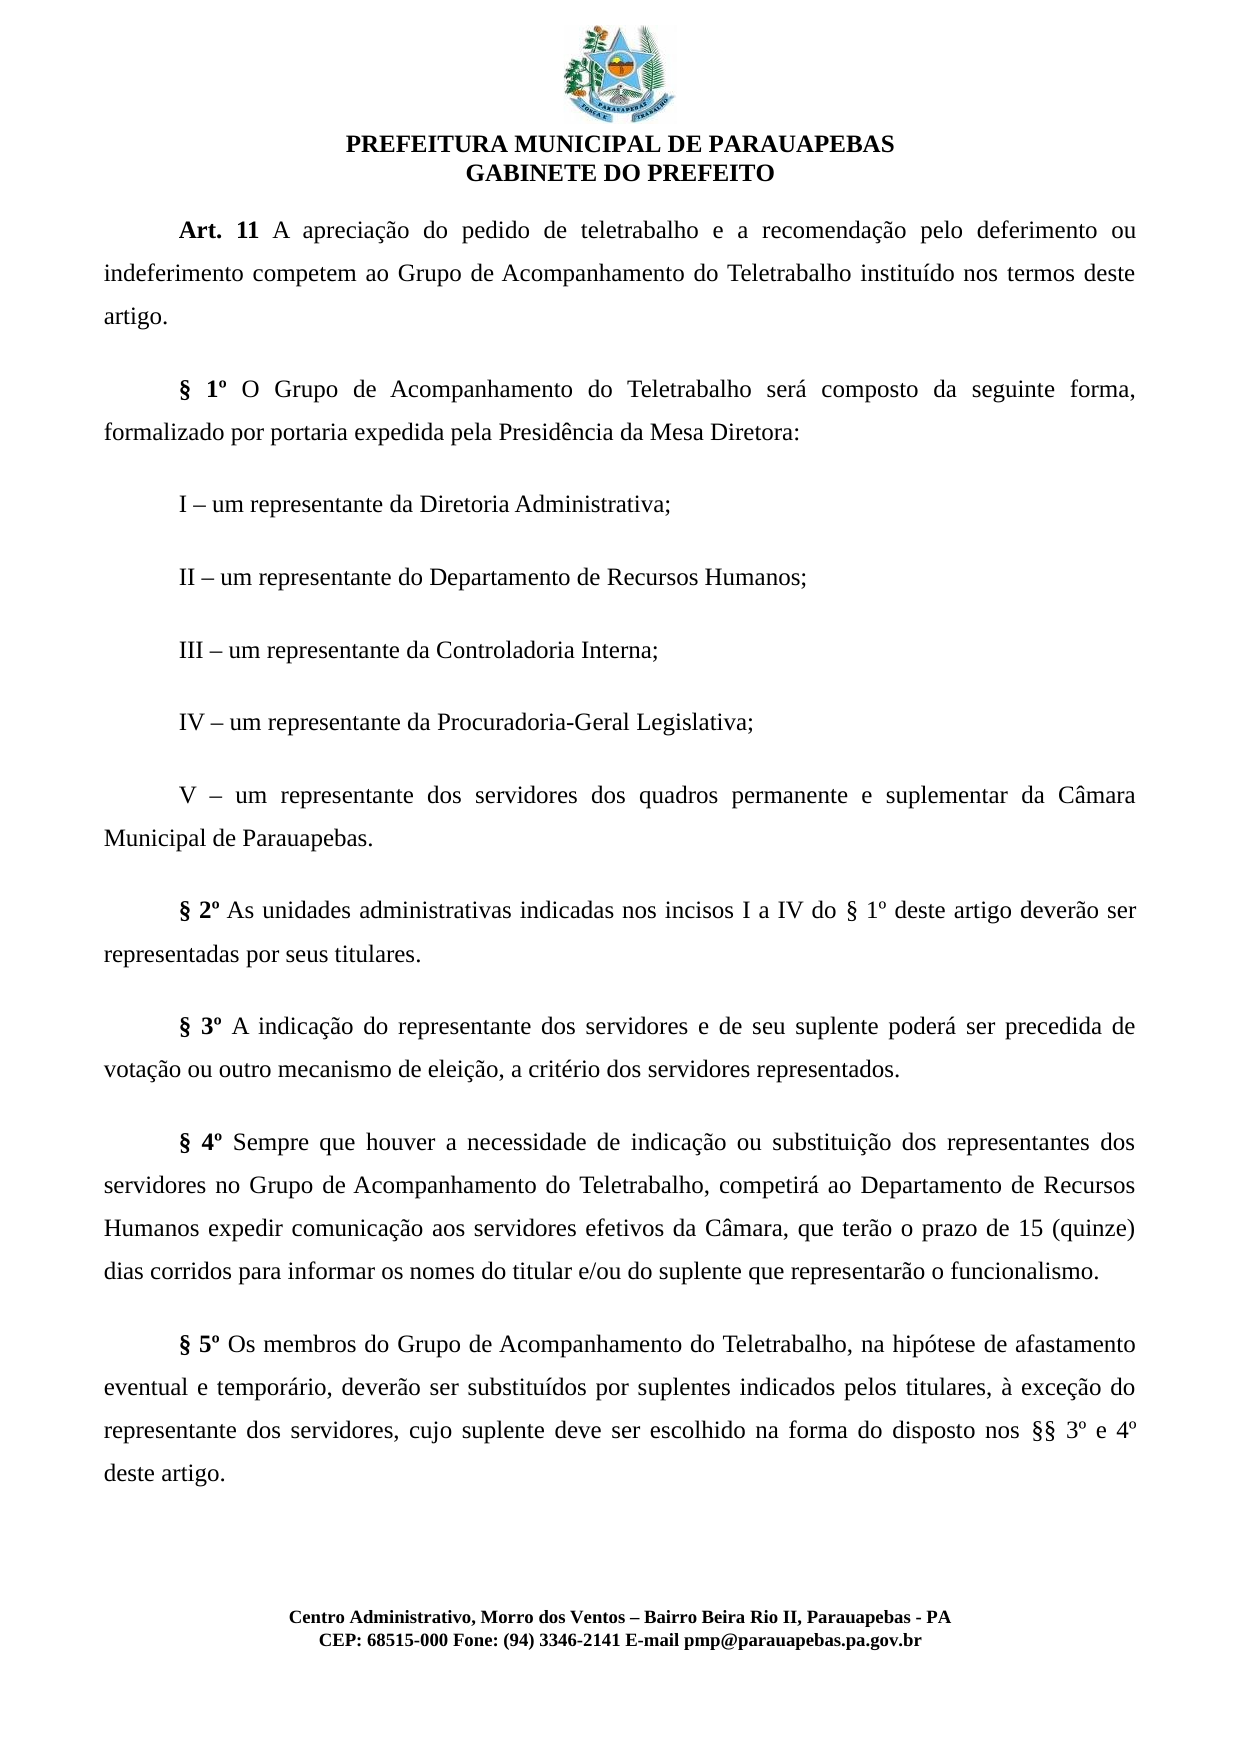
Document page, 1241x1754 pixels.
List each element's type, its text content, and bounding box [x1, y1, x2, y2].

text § 3º A indicação do representante dos servidores e de seu suplente poderá ser precedida de votação ou outro mecanismo de eleição, a critério dos servidores representados. [103, 1011, 1137, 1083]
text Art. 11 A apreciação do pedido de teletrabalho e a recomendação pelo deferimento ou indeferimento competem ao Grupo de Acompanhamento do Teletrabalho instituído nos termos deste artigo. [103, 215, 1137, 330]
text § 5º Os membros do Grupo de Acompanhamento do Teletrabalho, na hipótese de afastamento eventual e temporário, deverão ser substituídos por suplentes indicados pelos titulares, à exceção do representante dos servidores, cujo suplente deve ser escolhido na forma do disposto nos §§ 3º e 4º deste artigo. [103, 1329, 1137, 1487]
text § 2º As unidades administrativas indicadas nos incisos I a IV do § 1º deste artigo deverão ser representadas por seus titulares. [103, 896, 1137, 967]
text IV – um representante da Procuradoria-Geral Legislativa; [103, 707, 1137, 736]
text § 4º Sempre que houver a necessidade de indicação ou substituição dos representantes dos servidores no Grupo de Acompanhamento do Teletrabalho, competirá ao Departamento de Recursos Humanos expedir comunicação aos servidores efetivos da Câmara, que terão o prazo de 15 (quinze) dias corridos para informar os nomes do titular e/ou do suplente que representarão o funcionalismo. [103, 1127, 1137, 1285]
text § 1º O Grupo de Acompanhamento do Teletrabalho será composto da seguinte forma, formalizado por portaria expedida pela Presidência da Mesa Diretora: [103, 374, 1137, 446]
text III – um representante da Controladoria Interna; [103, 635, 1137, 663]
text II – um representante do Departamento de Recursos Humanos; [103, 562, 1137, 591]
picture [563, 25, 677, 124]
text I – um representante da Diretoria Administrativa; [103, 489, 1137, 518]
text V – um representante dos servidores dos quadros permanente e suplementar da Câmara Municipal de Parauapebas. [103, 780, 1137, 852]
